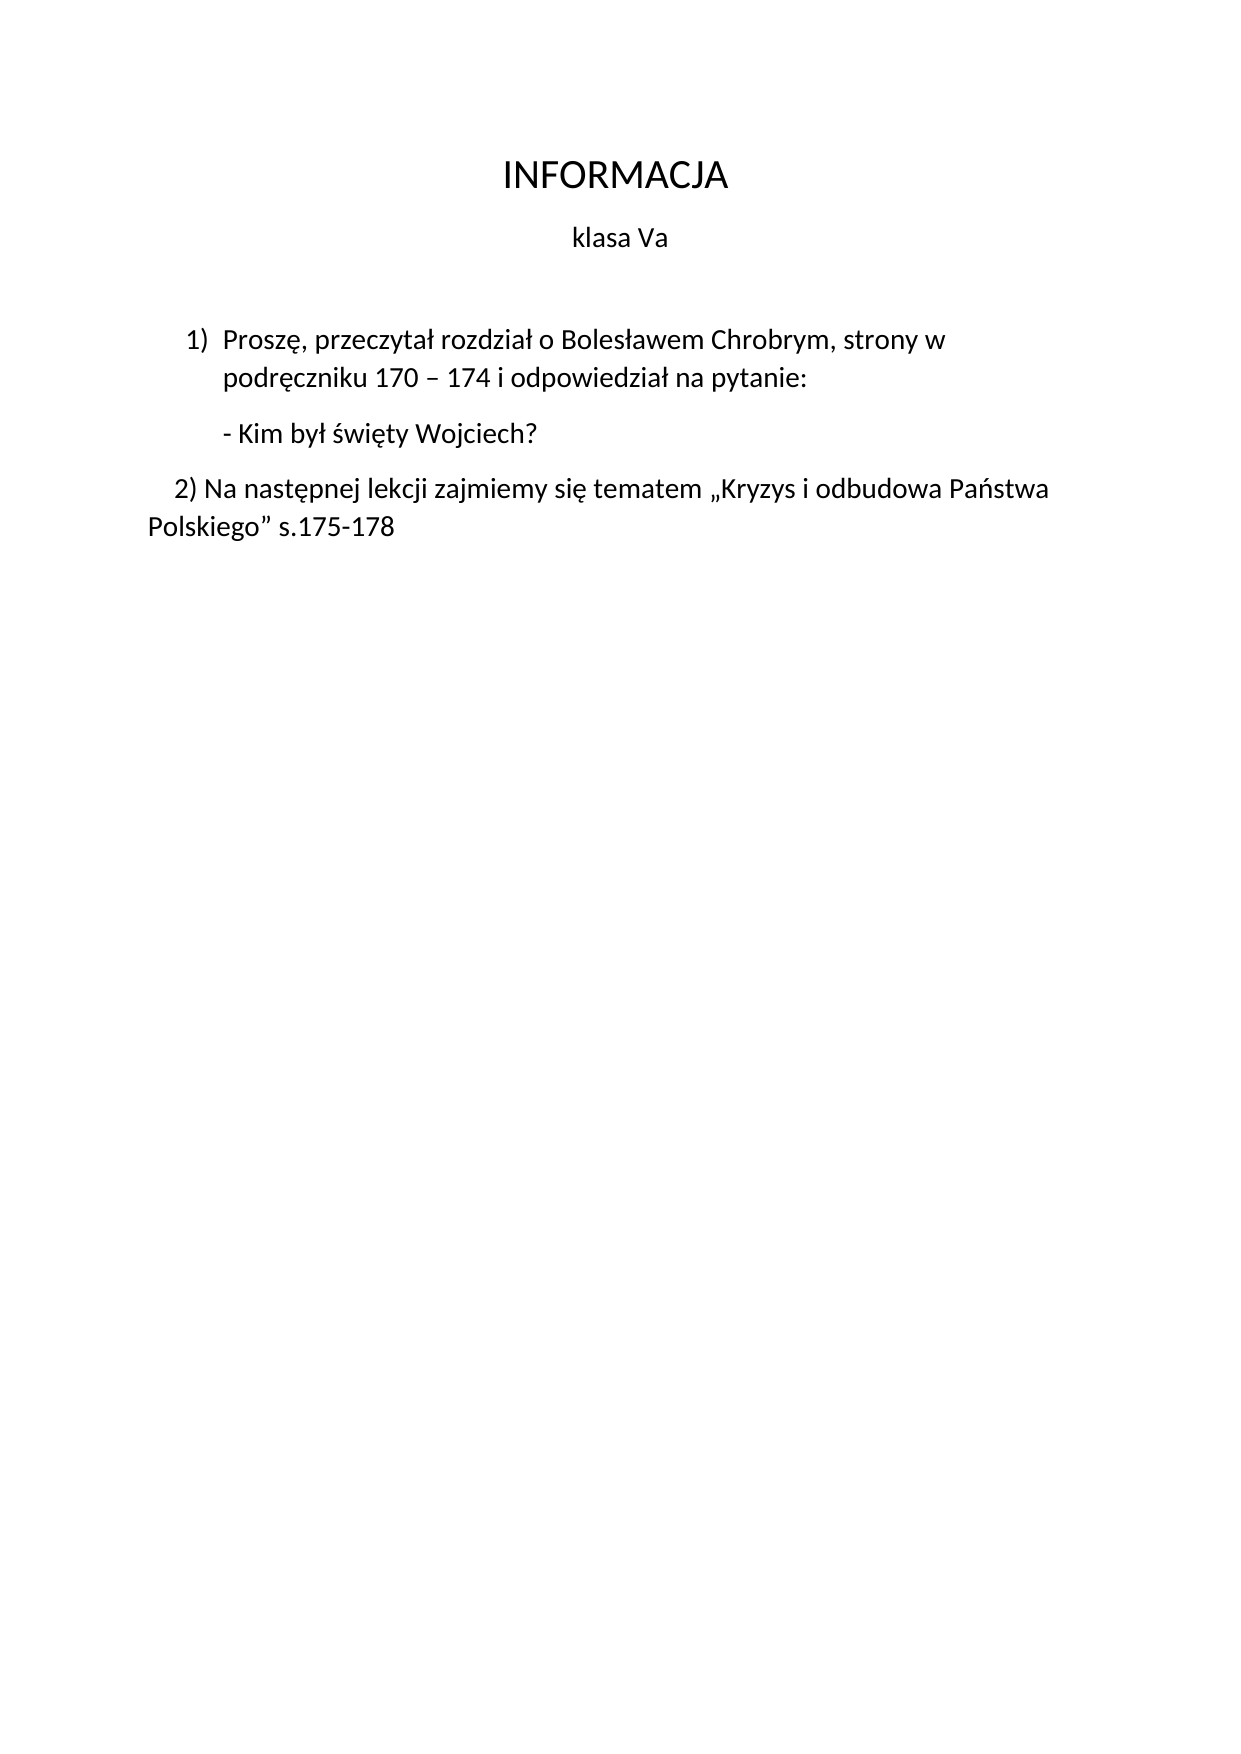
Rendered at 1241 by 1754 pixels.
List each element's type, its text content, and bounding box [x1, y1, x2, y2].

text klasa Va [148, 219, 1093, 255]
list Proszę, przeczytał rozdział o Bolesławem Chrobrym, strony w podręczniku 170 – 174 i odpowiedział na pytanie: [185, 321, 1093, 395]
list - Kim był święty Wojciech? [185, 415, 1093, 450]
text INFORMACJA [148, 148, 1093, 198]
list 2) Na następnej lekcji zajmiemy się tematem „Kryzys i odbudowa Państwa Polskiego” s.175-178 [148, 470, 1093, 544]
